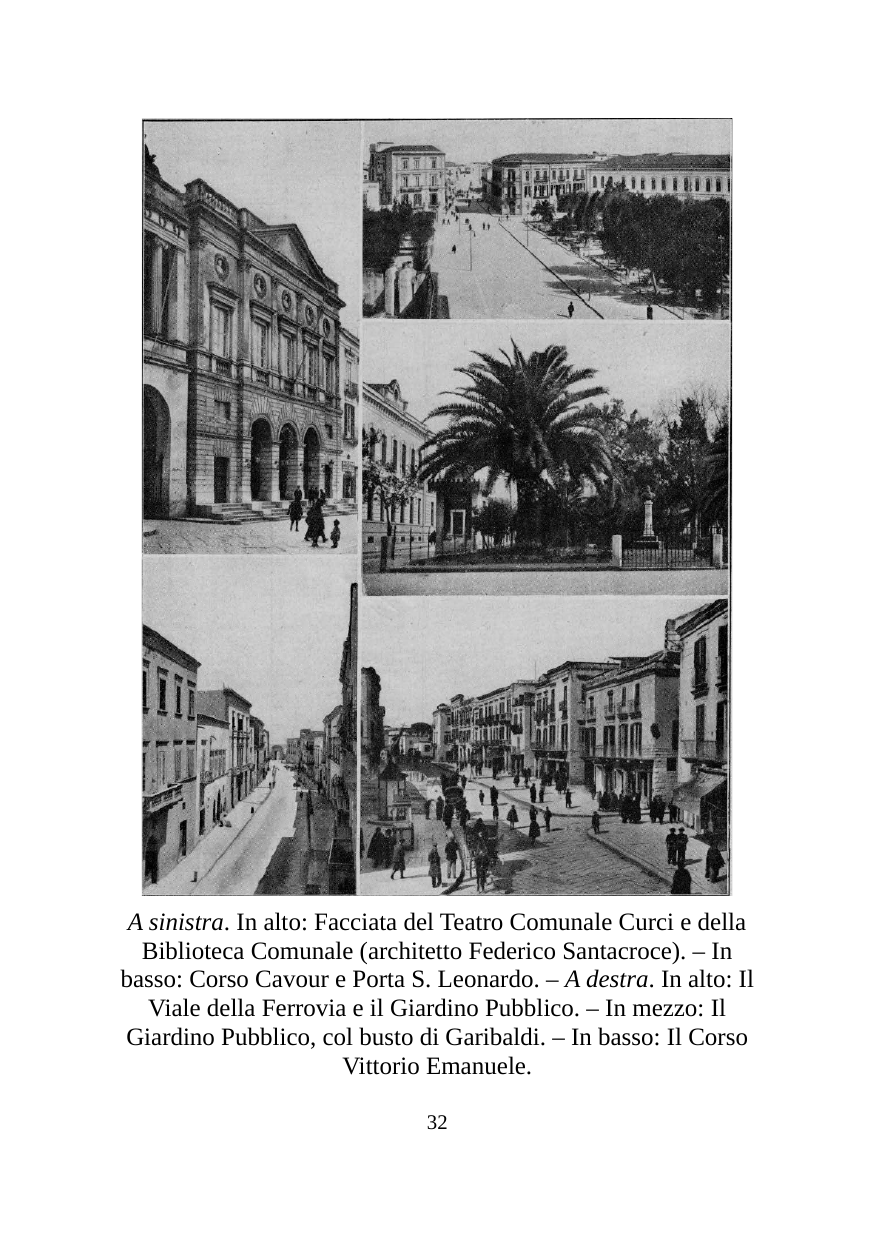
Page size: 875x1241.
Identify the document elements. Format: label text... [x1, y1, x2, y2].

text A sinistra. In alto: Facciata del Teatro Comunale Curci e della Biblioteca Comunale (architetto Federico Santacroce). – In basso: Corso Cavour e Porta S. Leonardo. – A destra. In alto: Il Viale della Ferrovia e il Giardino Pubblico. – In mezzo: Il Giardino Pubblico, col busto di Garibaldi. – In basso: Il Corso Vittorio Emanuele. [112, 131, 762, 1079]
picture [141, 118, 733, 896]
